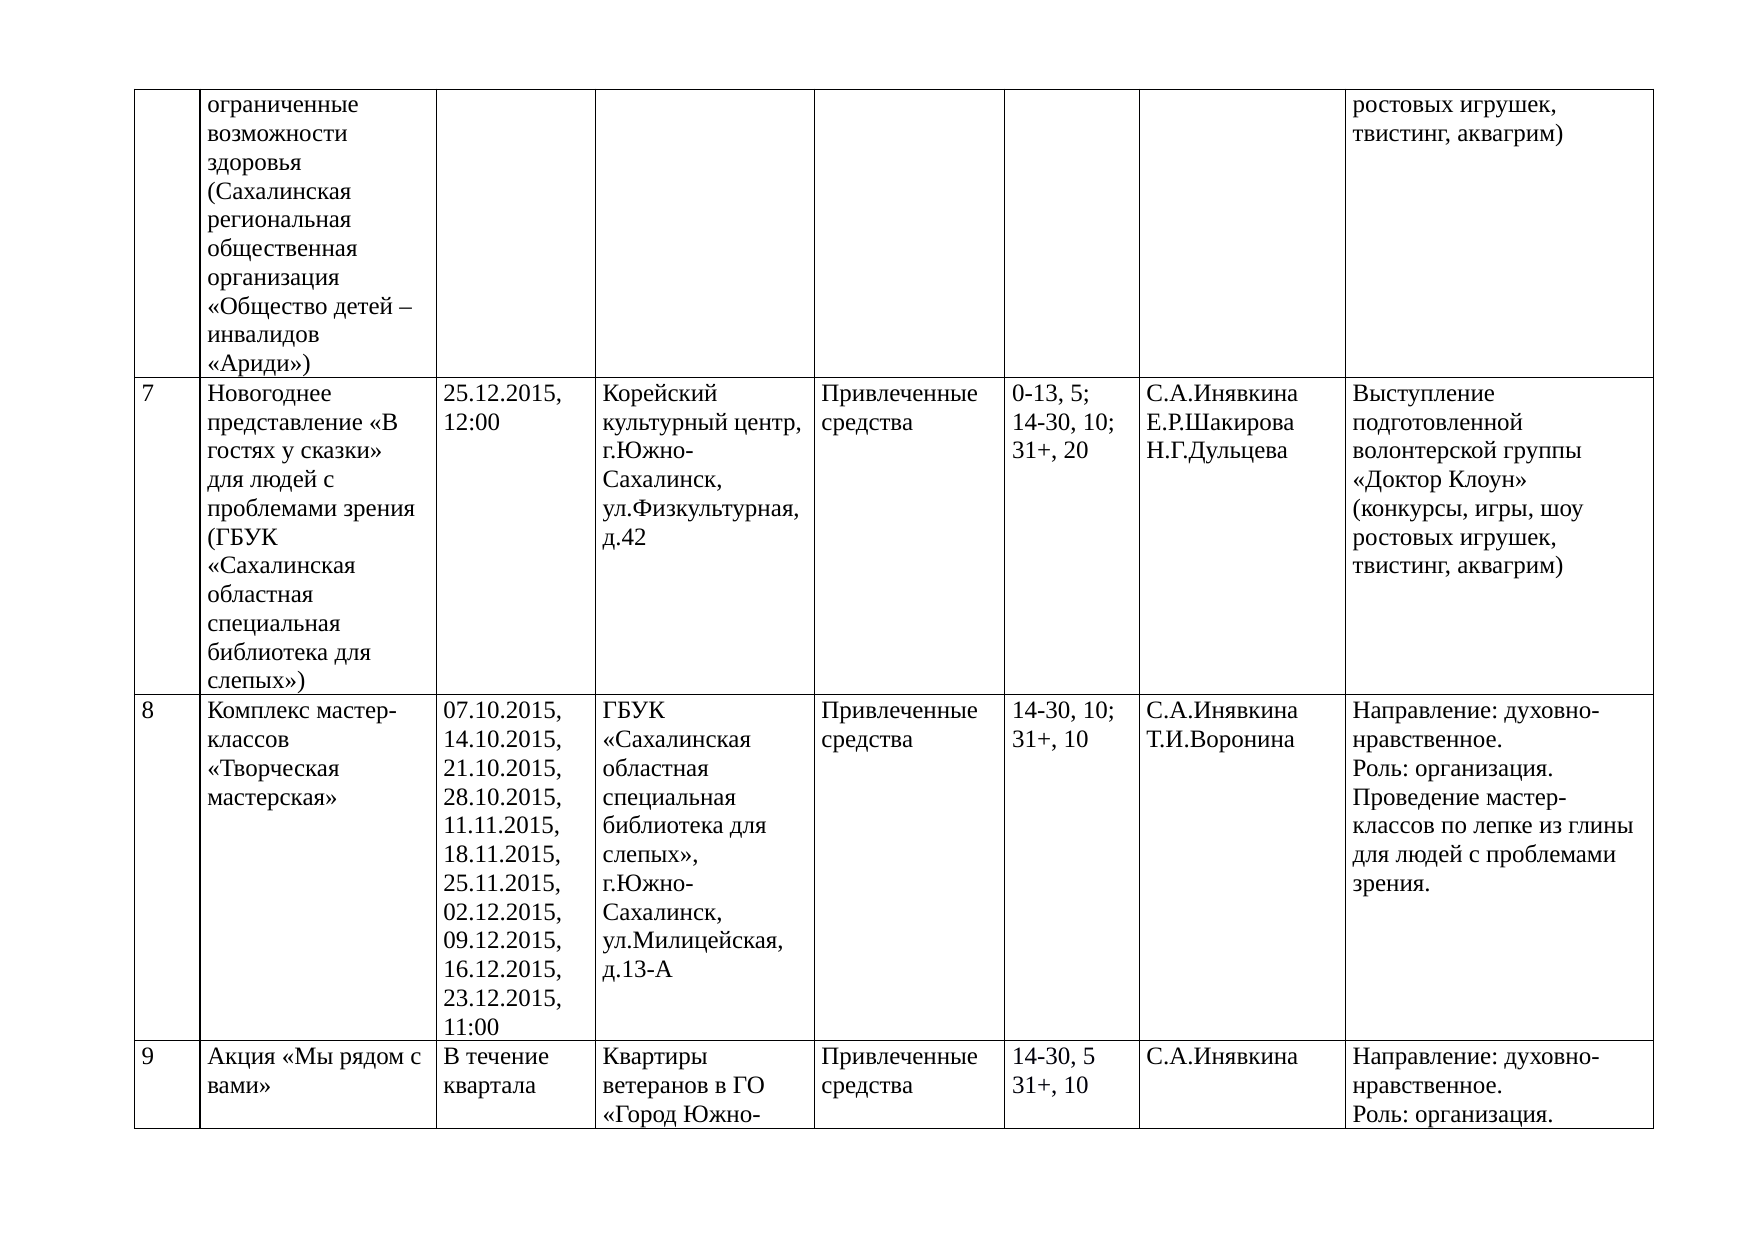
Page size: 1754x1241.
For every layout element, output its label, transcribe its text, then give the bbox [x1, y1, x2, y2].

table_cell 0-13, 5; 14-30, 10; 31+, 20 [1005, 378, 1139, 694]
table_cell Привлеченные средства [815, 378, 1004, 694]
table_cell 8 [135, 695, 199, 1040]
table_cell Акция «Мы рядом с вами» [201, 1041, 436, 1128]
table_cell 14-30, 10; 31+, 10 [1005, 695, 1139, 1040]
table_cell ростовых игрушек, твистинг, аквагрим) [1346, 90, 1653, 377]
table_cell 14-30, 5 31+, 10 [1005, 1041, 1139, 1128]
table_cell Комплекс мастер-классов «Творческая мастерская» [201, 695, 436, 1040]
table_cell 7 [135, 378, 199, 694]
table_cell Квартиры ветеранов в ГО «Город Южно- [596, 1041, 814, 1128]
table_cell В течение квартала [437, 1041, 595, 1128]
table_cell Привлеченные средства [815, 1041, 1004, 1128]
table_cell Корейский культурный центр, г.Южно-Сахалинск, ул.Физкультурная, д.42 [596, 378, 814, 694]
table_cell [437, 90, 595, 377]
table_cell [1005, 90, 1139, 377]
table_cell Направление: духовно-нравственное. Роль: организация. [1346, 1041, 1653, 1128]
table_cell Новогоднее представление «В гостях у сказки» для людей с проблемами зрения (ГБУК «Сахалинская областная специальная библиотека для слепых») [201, 378, 436, 694]
table_cell [815, 90, 1004, 377]
table_cell [1140, 90, 1345, 377]
table_cell Привлеченные средства [815, 695, 1004, 1040]
table_cell [135, 90, 199, 377]
table_cell 25.12.2015, 12:00 [437, 378, 595, 694]
table_cell 9 [135, 1041, 199, 1128]
table_cell ограниченные возможности здоровья (Сахалинская региональная общественная организация «Общество детей – инвалидов «Ариди») [201, 90, 436, 377]
table_cell С.А.Инявкина [1140, 1041, 1345, 1128]
table_cell 07.10.2015, 14.10.2015, 21.10.2015, 28.10.2015, 11.11.2015, 18.11.2015, 25.11.2015, 02.12.2015, 09.12.2015, 16.12.2015, 23.12.2015, 11:00 [437, 695, 595, 1040]
table_cell [596, 90, 814, 377]
table_cell Выступление подготовленной волонтерской группы «Доктор Клоун» (конкурсы, игры, шоу ростовых игрушек, твистинг, аквагрим) [1346, 378, 1653, 694]
table_cell Направление: духовно-нравственное. Роль: организация. Проведение мастер-классов по лепке из глины для людей с проблемами зрения. [1346, 695, 1653, 1040]
table_cell С.А.Инявкина Е.Р.Шакирова Н.Г.Дульцева [1140, 378, 1345, 694]
table_cell ГБУК «Сахалинская областная специальная библиотека для слепых», г.Южно-Сахалинск, ул.Милицейская, д.13-А [596, 695, 814, 1040]
table_cell С.А.Инявкина Т.И.Воронина [1140, 695, 1345, 1040]
